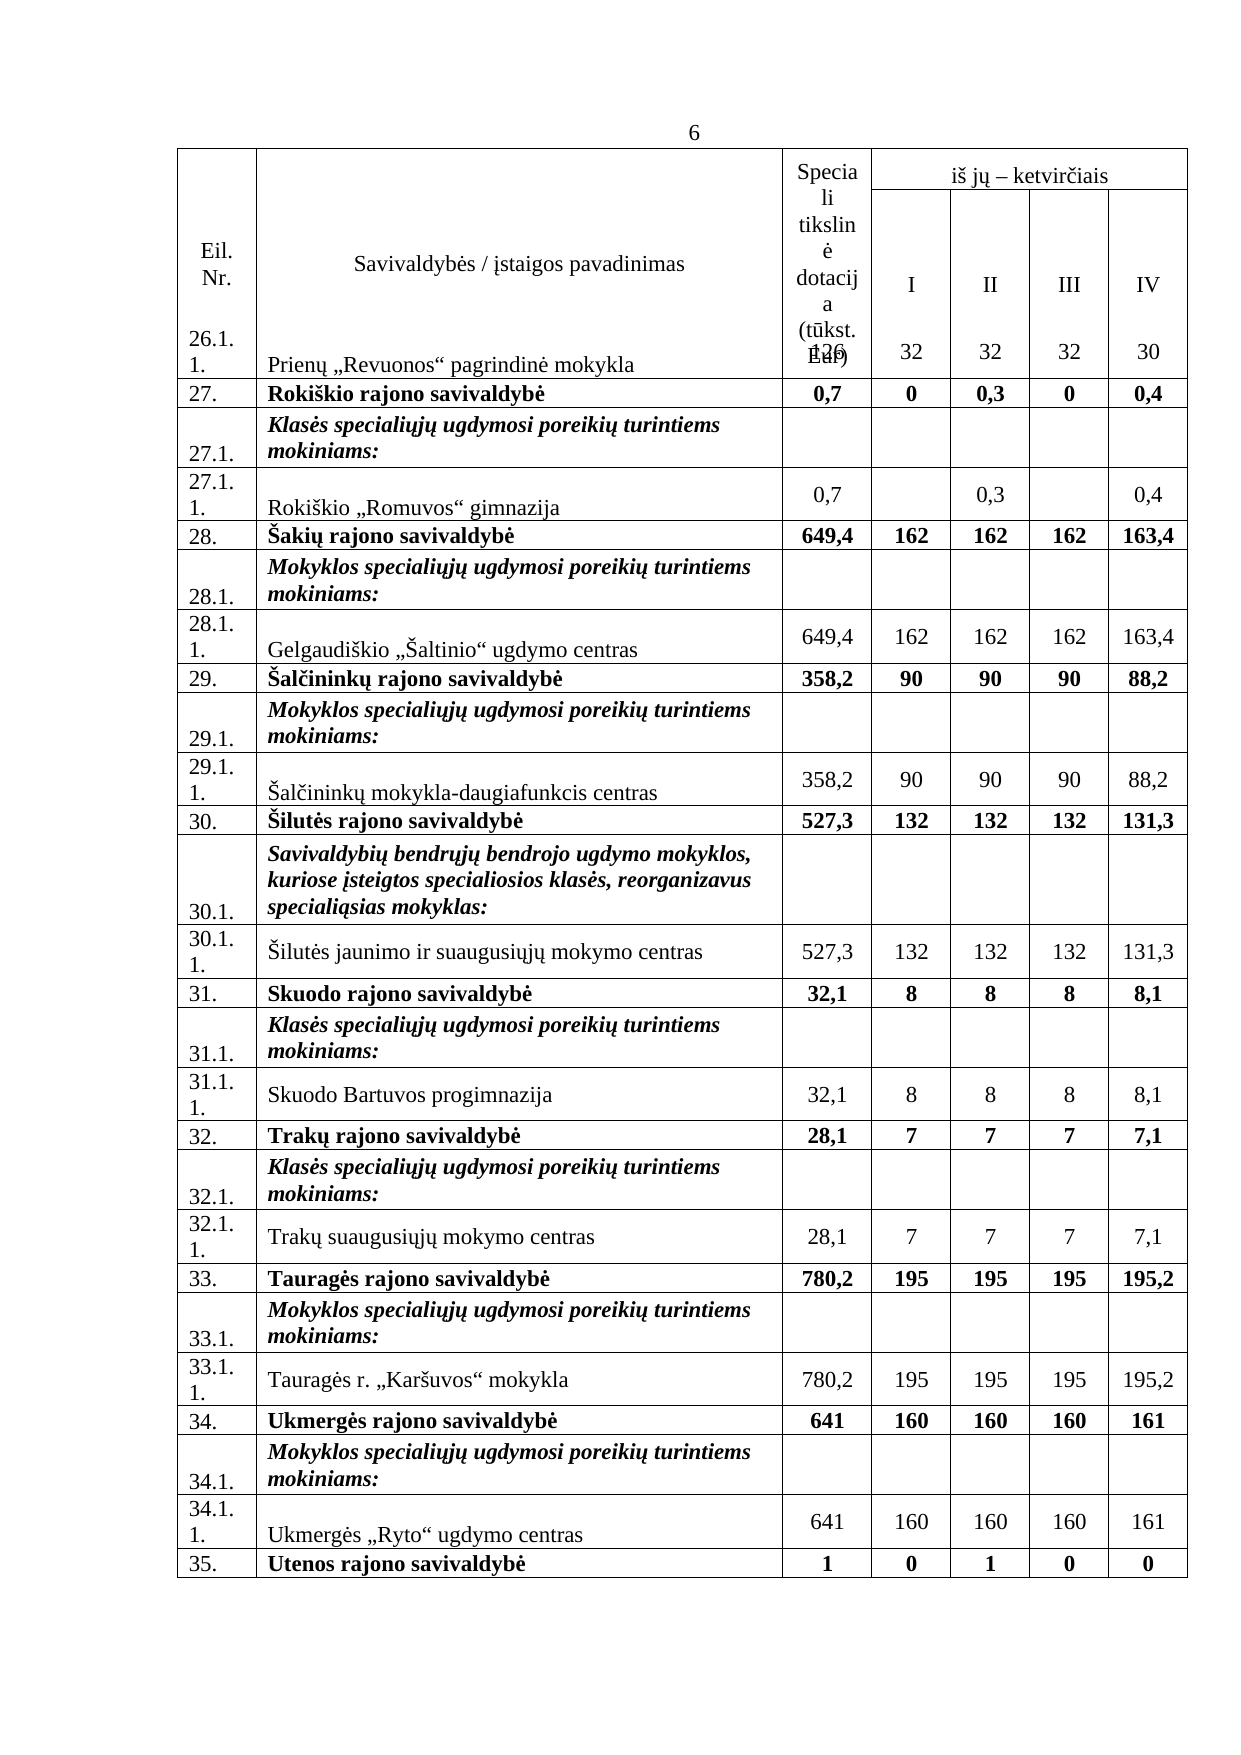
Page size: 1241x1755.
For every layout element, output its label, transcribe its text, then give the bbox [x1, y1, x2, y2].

table_cell [1030, 1293, 1108, 1352]
table_cell [872, 693, 950, 752]
table_cell 195 [872, 1264, 950, 1292]
table_cell 163,4 [1109, 610, 1187, 663]
table_cell [1188, 407, 1211, 467]
table_cell Trakų suaugusiųjų mokymo centras [257, 1210, 782, 1263]
table_cell 32 [951, 324, 1029, 378]
table_cell 7 [1030, 1121, 1108, 1149]
table_cell 32. [178, 1121, 256, 1149]
table_cell [1188, 1120, 1211, 1149]
table_cell 31.1.1. [178, 1068, 256, 1120]
table_cell [1030, 468, 1108, 520]
table_cell 0 [1109, 1549, 1187, 1577]
table_cell 160 [951, 1406, 1029, 1434]
table_cell [872, 408, 950, 467]
table_cell 0 [1030, 379, 1108, 407]
table_cell 88,2 [1109, 664, 1187, 692]
table_cell 31. [178, 979, 256, 1007]
table_cell [1188, 834, 1211, 924]
table_cell 195 [1030, 1264, 1108, 1292]
table_cell Klasės specialiųjų ugdymosi poreikių turintiems mokiniams: [257, 1150, 782, 1209]
table_cell 160 [872, 1495, 950, 1548]
table_cell II [951, 190, 1029, 324]
table_cell [1188, 1494, 1211, 1548]
table_cell 90 [951, 664, 1029, 692]
table_cell 1 [783, 1549, 871, 1577]
table_cell 132 [951, 925, 1029, 978]
table_cell 649,4 [783, 521, 871, 549]
table_cell Klasės specialiųjų ugdymosi poreikių turintiems mokiniams: [257, 408, 782, 467]
table_cell Prienų „Revuonos“ pagrindinė mokykla [257, 324, 782, 378]
table_cell [1188, 378, 1211, 407]
table_cell [783, 693, 871, 752]
table_cell [951, 408, 1029, 467]
table_cell Mokyklos specialiųjų ugdymosi poreikių turintiems mokiniams: [257, 1435, 782, 1494]
table_cell [1030, 1435, 1108, 1494]
table_cell [783, 835, 871, 924]
table_cell [1109, 835, 1187, 924]
table_cell 0 [872, 379, 950, 407]
table_cell 358,2 [783, 664, 871, 692]
table_cell 90 [1030, 664, 1108, 692]
table_cell 29.1.1. [178, 753, 256, 805]
table_cell IV [1109, 190, 1187, 324]
table_cell [1188, 663, 1211, 692]
table_cell 161 [1109, 1495, 1187, 1548]
table_cell 32.1.1. [178, 1210, 256, 1263]
table_cell [1109, 1293, 1187, 1352]
table_cell [1188, 1352, 1211, 1405]
table_cell 160 [872, 1406, 950, 1434]
table_cell 780,2 [783, 1353, 871, 1405]
table_cell [1188, 1548, 1211, 1577]
table_cell 28,1 [783, 1121, 871, 1149]
table_cell Šilutės jaunimo ir suaugusiųjų mokymo centras [257, 925, 782, 978]
table_cell Mokyklos specialiųjų ugdymosi poreikių turintiems mokiniams: [257, 693, 782, 752]
table_cell 32.1. [178, 1150, 256, 1209]
table_cell [872, 835, 950, 924]
table_cell [1188, 1405, 1211, 1434]
table_cell 8,1 [1109, 979, 1187, 1007]
table_cell 31.1. [178, 1008, 256, 1067]
table_cell 126 [783, 324, 871, 378]
table_cell 131,3 [1109, 806, 1187, 834]
table_cell 27. [178, 379, 256, 407]
table_cell [783, 1435, 871, 1494]
table_cell 7,1 [1109, 1121, 1187, 1149]
table_cell [1188, 1263, 1211, 1292]
table_cell 0,7 [783, 379, 871, 407]
table_cell 32 [1030, 324, 1108, 378]
table_cell [872, 1008, 950, 1067]
table_cell 30.1. [178, 835, 256, 924]
table_cell 90 [872, 664, 950, 692]
table_cell [1188, 1007, 1211, 1067]
table_cell 132 [872, 806, 950, 834]
table_cell 34. [178, 1406, 256, 1434]
table_cell 162 [951, 521, 1029, 549]
table_cell [951, 550, 1029, 609]
table_cell Rokiškio „Romuvos“ gimnazija [257, 468, 782, 520]
table_cell 33. [178, 1264, 256, 1292]
table_cell 131,3 [1109, 925, 1187, 978]
table_cell 7 [951, 1121, 1029, 1149]
table_cell 162 [1030, 521, 1108, 549]
table_cell 88,2 [1109, 753, 1187, 805]
table_cell Ukmergės „Ryto“ ugdymo centras [257, 1495, 782, 1548]
table_cell III [1030, 190, 1108, 324]
table_cell [1188, 1149, 1211, 1209]
table_cell 32,1 [783, 979, 871, 1007]
table_cell 32 [872, 324, 950, 378]
table_cell 162 [1030, 610, 1108, 663]
table_cell 34.1.1. [178, 1495, 256, 1548]
table_cell 27.1.1. [178, 468, 256, 520]
table_cell 163,4 [1109, 521, 1187, 549]
table_cell [951, 693, 1029, 752]
table_cell 160 [1030, 1406, 1108, 1434]
table_cell [1188, 324, 1211, 378]
table_cell [951, 1150, 1029, 1209]
table_cell 160 [1030, 1495, 1108, 1548]
table_cell 195 [872, 1353, 950, 1405]
table_cell 27.1. [178, 408, 256, 467]
table_cell [1188, 467, 1211, 520]
table_cell [1030, 1150, 1108, 1209]
table_cell 30 [1109, 324, 1187, 378]
table_cell 90 [951, 753, 1029, 805]
table_cell 7,1 [1109, 1210, 1187, 1263]
table_cell 641 [783, 1406, 871, 1434]
table_cell 162 [951, 610, 1029, 663]
table_cell 8 [951, 1068, 1029, 1120]
table_cell 33.1.1. [178, 1353, 256, 1405]
table_cell 8 [951, 979, 1029, 1007]
table_cell 195 [951, 1264, 1029, 1292]
table_cell Gelgaudiškio „Šaltinio“ ugdymo centras [257, 610, 782, 663]
table_cell 195,2 [1109, 1353, 1187, 1405]
table_cell [1188, 1434, 1211, 1494]
table_header Eil. Nr. [178, 149, 256, 324]
table_cell 28,1 [783, 1210, 871, 1263]
table_cell 7 [872, 1210, 950, 1263]
table_cell 132 [1030, 806, 1108, 834]
table_cell Skuodo rajono savivaldybė [257, 979, 782, 1007]
table_cell [951, 835, 1029, 924]
table_cell Klasės specialiųjų ugdymosi poreikių turintiems mokiniams: [257, 1008, 782, 1067]
table_cell Šakių rajono savivaldybė [257, 521, 782, 549]
table_cell 90 [1030, 753, 1108, 805]
table_cell [1188, 924, 1211, 978]
table_cell Mokyklos specialiųjų ugdymosi poreikių turintiems mokiniams: [257, 1293, 782, 1352]
table_cell 0 [872, 1549, 950, 1577]
table_cell [1188, 1209, 1211, 1263]
table_cell 0,3 [951, 468, 1029, 520]
table_cell Savivaldybių bendrųjų bendrojo ugdymo mokyklos, kuriose įsteigtos specialiosios klasės, reorganizavus specialiąsias mokyklas: [257, 835, 782, 924]
table_cell 28.1.1. [178, 610, 256, 663]
table_cell 527,3 [783, 925, 871, 978]
table_cell 0,7 [783, 468, 871, 520]
table_cell [1109, 550, 1187, 609]
table_cell [783, 408, 871, 467]
table_cell [872, 468, 950, 520]
table_cell [1109, 1008, 1187, 1067]
table_cell 8 [872, 1068, 950, 1120]
table_cell 29.1. [178, 693, 256, 752]
table_cell 29. [178, 664, 256, 692]
table_cell [872, 1293, 950, 1352]
table_cell [783, 1150, 871, 1209]
table_cell 90 [872, 753, 950, 805]
table_cell Utenos rajono savivaldybė [257, 1549, 782, 1577]
table_cell 8 [1030, 979, 1108, 1007]
table_cell [951, 1008, 1029, 1067]
table_cell Mokyklos specialiųjų ugdymosi poreikių turintiems mokiniams: [257, 550, 782, 609]
table_cell [1188, 692, 1211, 752]
table_cell [783, 550, 871, 609]
table_cell [1109, 408, 1187, 467]
table_cell 132 [1030, 925, 1108, 978]
table_cell Tauragės rajono savivaldybė [257, 1264, 782, 1292]
table_cell [951, 1435, 1029, 1494]
table_cell 8 [872, 979, 950, 1007]
table_cell Šalčininkų mokykla-daugiafunkcis centras [257, 753, 782, 805]
table_cell Tauragės r. „Karšuvos“ mokykla [257, 1353, 782, 1405]
table_cell 7 [872, 1121, 950, 1149]
table_cell 30. [178, 806, 256, 834]
table_cell [1030, 408, 1108, 467]
table_cell Šalčininkų rajono savivaldybė [257, 664, 782, 692]
table_cell [951, 1293, 1029, 1352]
table_cell 641 [783, 1495, 871, 1548]
table_cell [1109, 1150, 1187, 1209]
table_cell [1188, 752, 1211, 805]
table_cell 8,1 [1109, 1068, 1187, 1120]
table_cell 527,3 [783, 806, 871, 834]
table_cell 195 [951, 1353, 1029, 1405]
table_cell 195 [1030, 1353, 1108, 1405]
table_cell Rokiškio rajono savivaldybė [257, 379, 782, 407]
table_cell [1188, 1067, 1211, 1120]
table_cell 26.1.1. [178, 324, 256, 378]
table_cell [1109, 693, 1187, 752]
table_cell Trakų rajono savivaldybė [257, 1121, 782, 1149]
table_cell [1030, 693, 1108, 752]
table_cell 28.1. [178, 550, 256, 609]
table_cell 7 [951, 1210, 1029, 1263]
table_cell [783, 1008, 871, 1067]
table_cell 7 [1030, 1210, 1108, 1263]
table_cell [1030, 835, 1108, 924]
table_cell I [872, 190, 950, 324]
table_cell 0,4 [1109, 468, 1187, 520]
table_cell 33.1. [178, 1293, 256, 1352]
table_cell [1188, 549, 1211, 609]
table_cell Šilutės rajono savivaldybė [257, 806, 782, 834]
table_cell 132 [872, 925, 950, 978]
table_header Savivaldybės / įstaigos pavadinimas [257, 149, 782, 324]
table_cell 0,4 [1109, 379, 1187, 407]
table_cell 132 [951, 806, 1029, 834]
table_cell [1188, 805, 1211, 834]
table_cell 8 [1030, 1068, 1108, 1120]
table_cell [1188, 978, 1211, 1007]
table_header iš jų – ketvirčiais [872, 149, 1187, 189]
table_cell 0 [1030, 1549, 1108, 1577]
table_cell 34.1. [178, 1435, 256, 1494]
table_cell 358,2 [783, 753, 871, 805]
table_cell 35. [178, 1549, 256, 1577]
table_cell 649,4 [783, 610, 871, 663]
table_cell 162 [872, 610, 950, 663]
table_cell 32,1 [783, 1068, 871, 1120]
table_cell 162 [872, 521, 950, 549]
table_cell 28. [178, 521, 256, 549]
table_header Speciali tikslinė dotacija (tūkst. Eur) [783, 149, 871, 324]
table_cell [872, 1150, 950, 1209]
table_cell [1188, 609, 1211, 663]
table_header [1188, 148, 1211, 189]
table_cell Ukmergės rajono savivaldybė [257, 1406, 782, 1434]
table_cell [872, 550, 950, 609]
table_cell 30.1.1. [178, 925, 256, 978]
table_cell [1030, 550, 1108, 609]
table_cell Skuodo Bartuvos progimnazija [257, 1068, 782, 1120]
table_cell [1188, 1292, 1211, 1352]
table_cell 161 [1109, 1406, 1187, 1434]
table_cell 780,2 [783, 1264, 871, 1292]
table_cell 160 [951, 1495, 1029, 1548]
table_cell [1188, 520, 1211, 549]
table_cell [1109, 1435, 1187, 1494]
table_cell [872, 1435, 950, 1494]
table_cell [1188, 189, 1211, 324]
table_cell 1 [951, 1549, 1029, 1577]
table_cell [1030, 1008, 1108, 1067]
table_cell 195,2 [1109, 1264, 1187, 1292]
table_cell [783, 1293, 871, 1352]
table_cell 0,3 [951, 379, 1029, 407]
